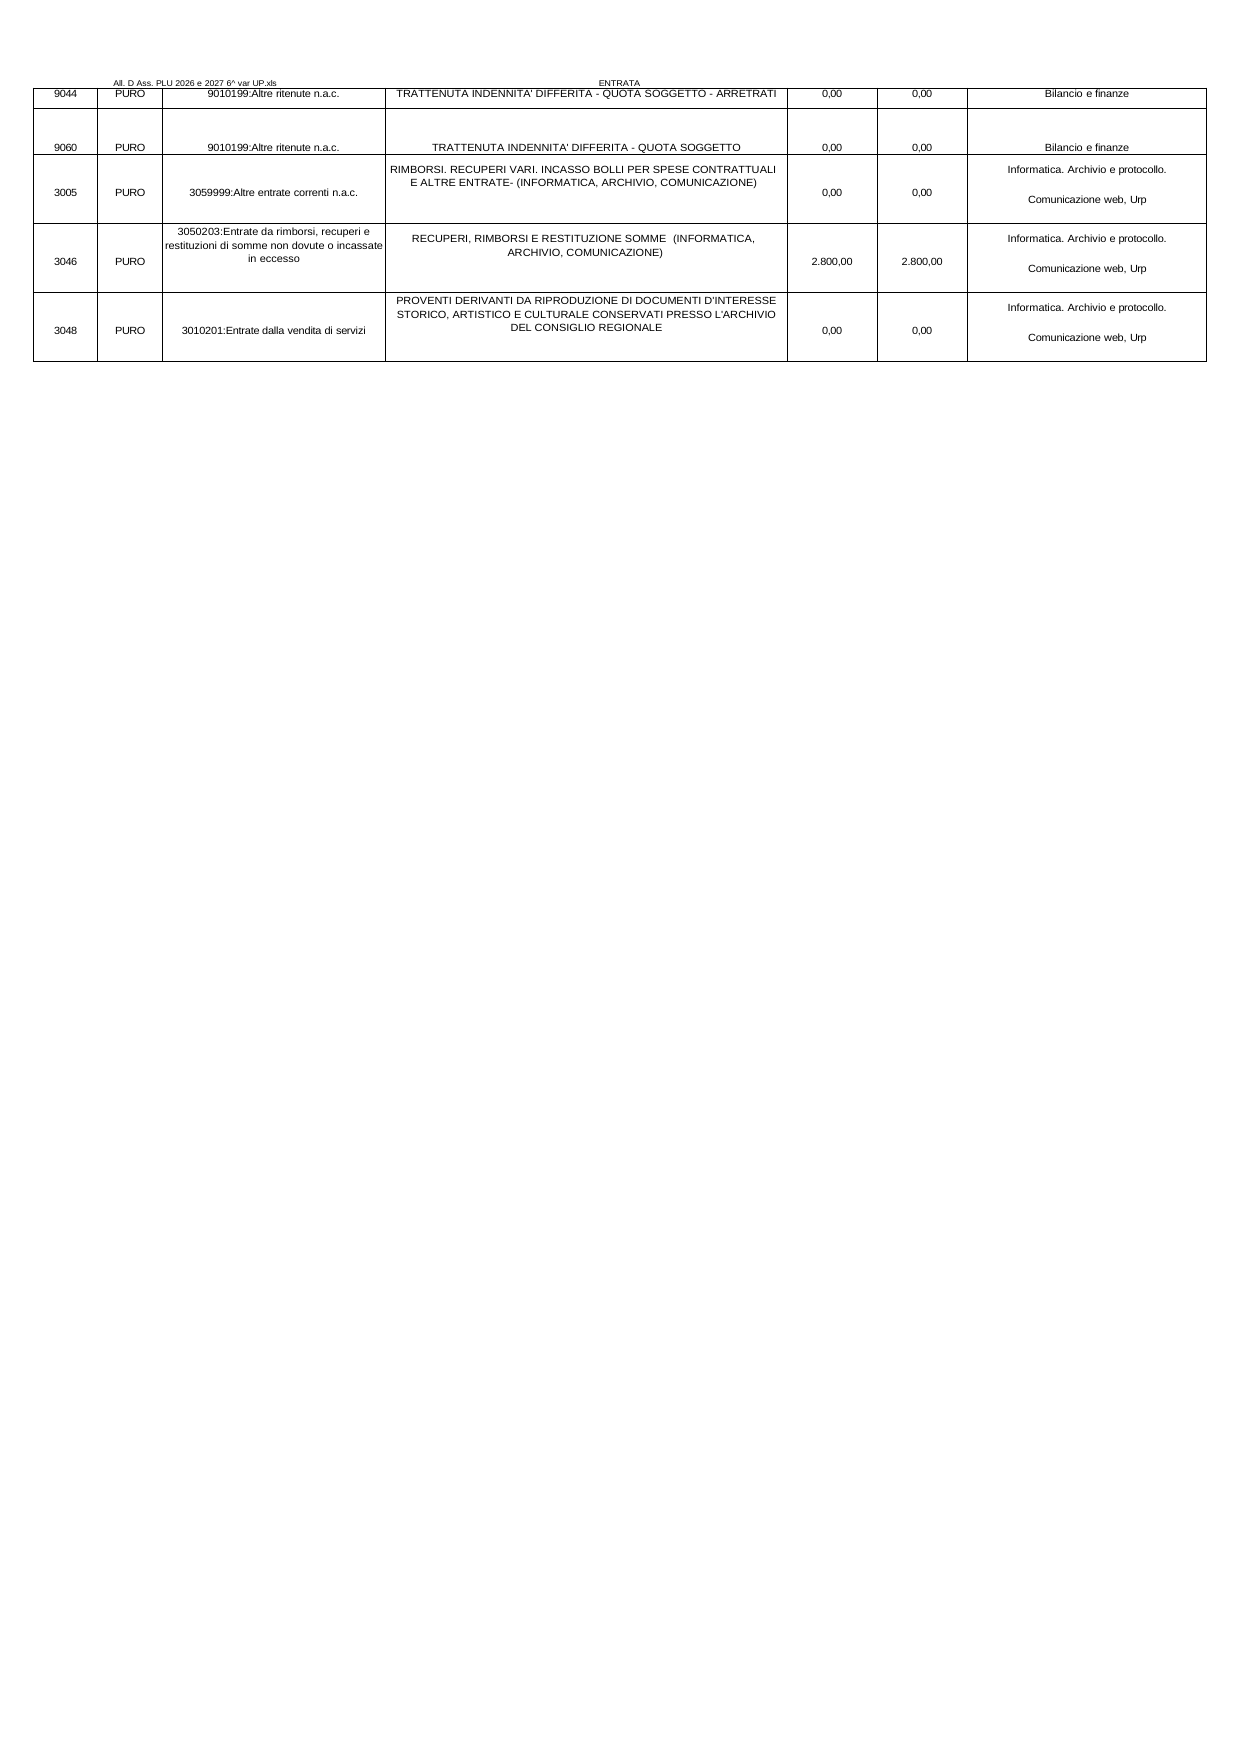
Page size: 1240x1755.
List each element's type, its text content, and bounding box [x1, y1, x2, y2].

table_cell 0,00 [788, 293, 877, 361]
table_cell 0,00 [788, 155, 877, 223]
table_cell Informatica. Archivio e protocollo. Comunicazione web, Urp [968, 224, 1206, 292]
table_cell 0,00 [878, 89, 967, 108]
table_cell Bilancio e finanze [968, 109, 1206, 153]
table_cell RIMBORSI. RECUPERI VARI. INCASSO BOLLI PER SPESE CONTRATTUALI E ALTRE ENTRATE- (INFORMATICA, ARCHIVIO, COMUNICAZIONE) [386, 155, 787, 223]
table_cell RECUPERI, RIMBORSI E RESTITUZIONE SOMME (INFORMATICA, ARCHIVIO, COMUNICAZIONE) [386, 224, 787, 292]
table_cell PURO [98, 109, 162, 153]
table_cell 3050203:Entrate da rimborsi, recuperi e restituzioni di somme non dovute o incassate in eccesso [163, 224, 385, 292]
table_cell 0,00 [878, 109, 967, 153]
table_cell Bilancio e finanze [968, 89, 1206, 108]
table_cell 0,00 [788, 89, 877, 108]
table_cell TRATTENUTA INDENNITA' DIFFERITA - QUOTA SOGGETTO [386, 109, 787, 153]
table_cell PURO [98, 293, 162, 361]
table_cell 9010199:Altre ritenute n.a.c. [163, 109, 385, 153]
table_cell 3048 [34, 293, 97, 361]
table_cell 3046 [34, 224, 97, 292]
table_cell PURO [98, 224, 162, 292]
table_cell PROVENTI DERIVANTI DA RIPRODUZIONE DI DOCUMENTI D'INTERESSE STORICO, ARTISTICO E CULTURALE CONSERVATI PRESSO L'ARCHIVIO DEL CONSIGLIO REGIONALE [386, 293, 787, 361]
table_cell 3010201:Entrate dalla vendita di servizi [163, 293, 385, 361]
table_cell 2.800,00 [788, 224, 877, 292]
table_cell 0,00 [878, 293, 967, 361]
table_cell 3059999:Altre entrate correnti n.a.c. [163, 155, 385, 223]
table_cell TRATTENUTA INDENNITA' DIFFERITA - QUOTA SOGGETTO - ARRETRATI [386, 89, 787, 108]
table_cell PURO [98, 89, 162, 108]
table_cell 2.800,00 [878, 224, 967, 292]
table_cell Informatica. Archivio e protocollo. Comunicazione web, Urp [968, 155, 1206, 223]
table_cell 3005 [34, 155, 97, 223]
table_cell 9010199:Altre ritenute n.a.c. [163, 89, 385, 108]
table_cell 9044 [34, 89, 97, 108]
table_cell Informatica. Archivio e protocollo. Comunicazione web, Urp [968, 293, 1206, 361]
table_cell 9060 [34, 109, 97, 153]
table_cell 0,00 [878, 155, 967, 223]
table_cell 0,00 [788, 109, 877, 153]
table_cell PURO [98, 155, 162, 223]
